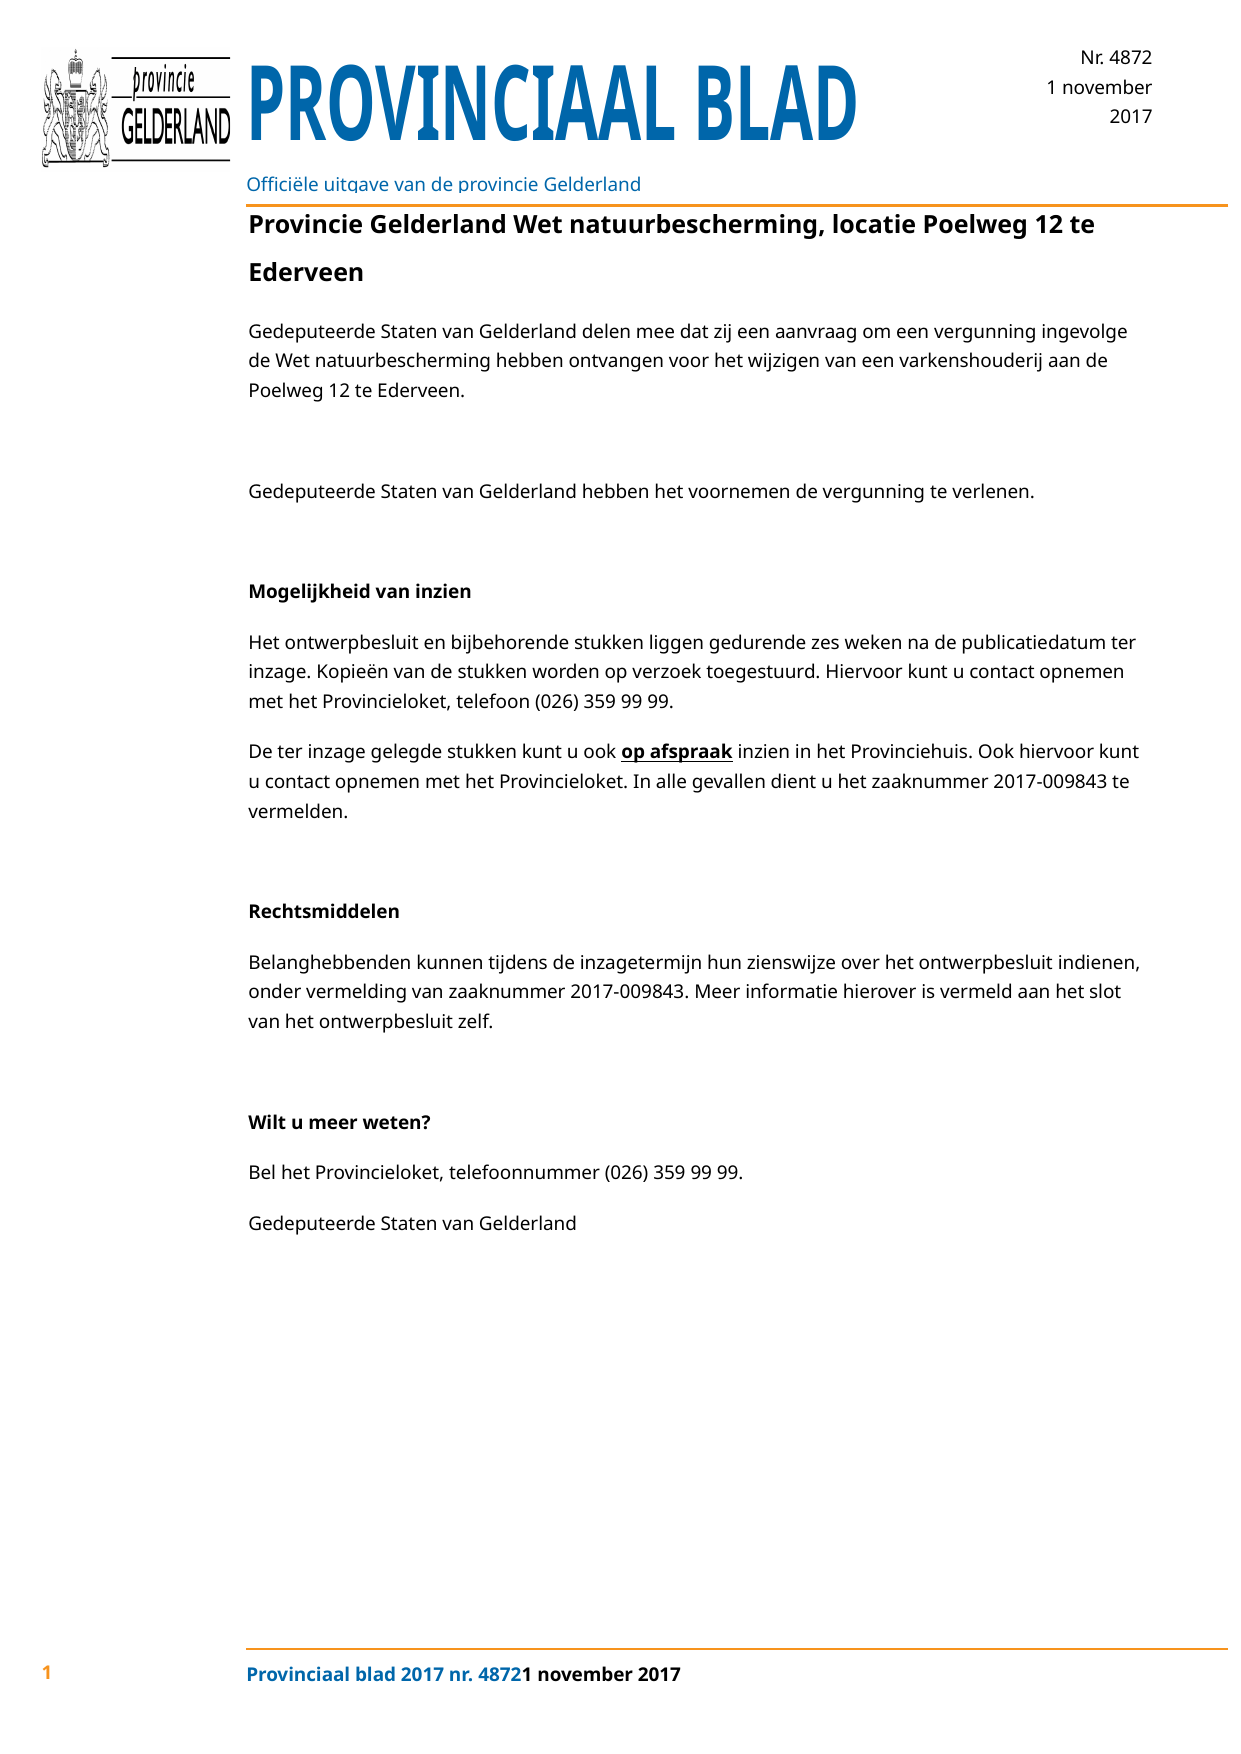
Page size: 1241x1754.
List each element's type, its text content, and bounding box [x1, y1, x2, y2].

text Gedeputeerde Staten van Gelderland hebben het voornemen de vergunning te verlenen. [248, 478, 1152, 504]
picture [41, 47, 231, 172]
text Gedeputeerde Staten van Gelderland [248, 1210, 1152, 1236]
text Bel het Provincieloket, telefoonnummer (026) 359 99 99. [248, 1159, 1152, 1185]
text Provincie Gelderland Wet natuurbescherming, locatie Poelweg 12 te Ederveen [248, 207, 1152, 288]
text Rechtsmiddelen [248, 899, 1152, 924]
text Gedeputeerde Staten van Gelderland delen mee dat zij een aanvraag om een vergunning ingevolge de Wet natuurbescherming hebben ontvangen voor het wijzigen van een varkenshouderij aan de Poelweg 12 te Ederveen. [248, 318, 1152, 403]
text De ter inzage gelegde stukken kunt u ook op afspraak inzien in het Provinciehuis. Ook hiervoor kunt u contact opnemen met het Provincieloket. In alle gevallen dient u het zaaknummer 2017-009843 te vermelden. [248, 739, 1152, 824]
text Mogelijkheid van inzien [248, 579, 1152, 604]
text Wilt u meer weten? [248, 1109, 1152, 1135]
text Belanghebbenden kunnen tijdens de inzagetermijn hun zienswijze over het ontwerpbesluit indienen, onder vermelding van zaaknummer 2017-009843. Meer informatie hierover is vermeld aan het slot van het ontwerpbesluit zelf. [248, 949, 1152, 1034]
text Het ontwerpbesluit en bijbehorende stukken liggen gedurende zes weken na de publicatiedatum ter inzage. Kopieën van de stukken worden op verzoek toegestuurd. Hiervoor kunt u contact opnemen met het Provincieloket, telefoon (026) 359 99 99. [248, 629, 1152, 714]
